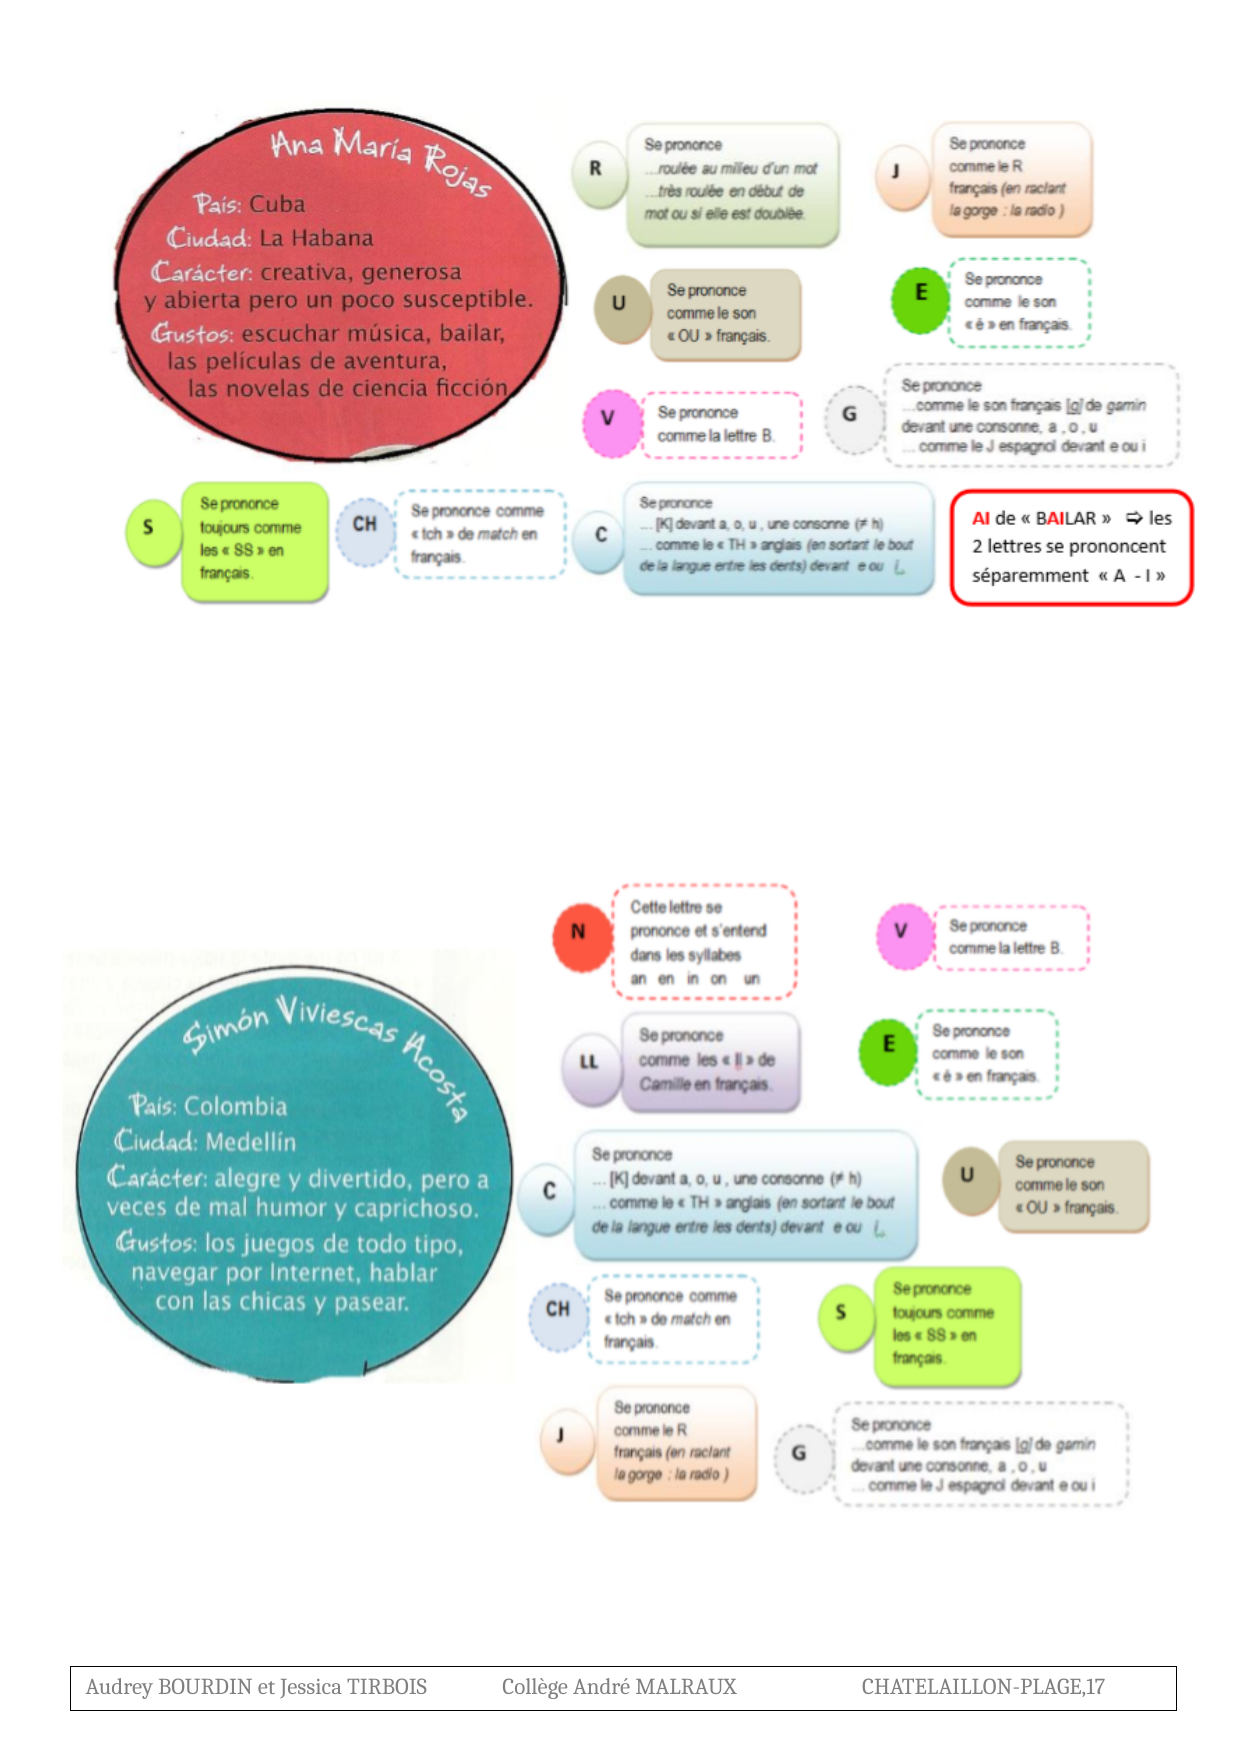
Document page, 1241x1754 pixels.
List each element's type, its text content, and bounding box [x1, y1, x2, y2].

picture [62, 862, 1154, 1522]
picture [107, 92, 1199, 624]
text Audrey BOURDIN et Jessica TIRBOIS Collège André MALRAUX CHATELAILLON-PLAGE,17 [85, 1674, 1161, 1700]
